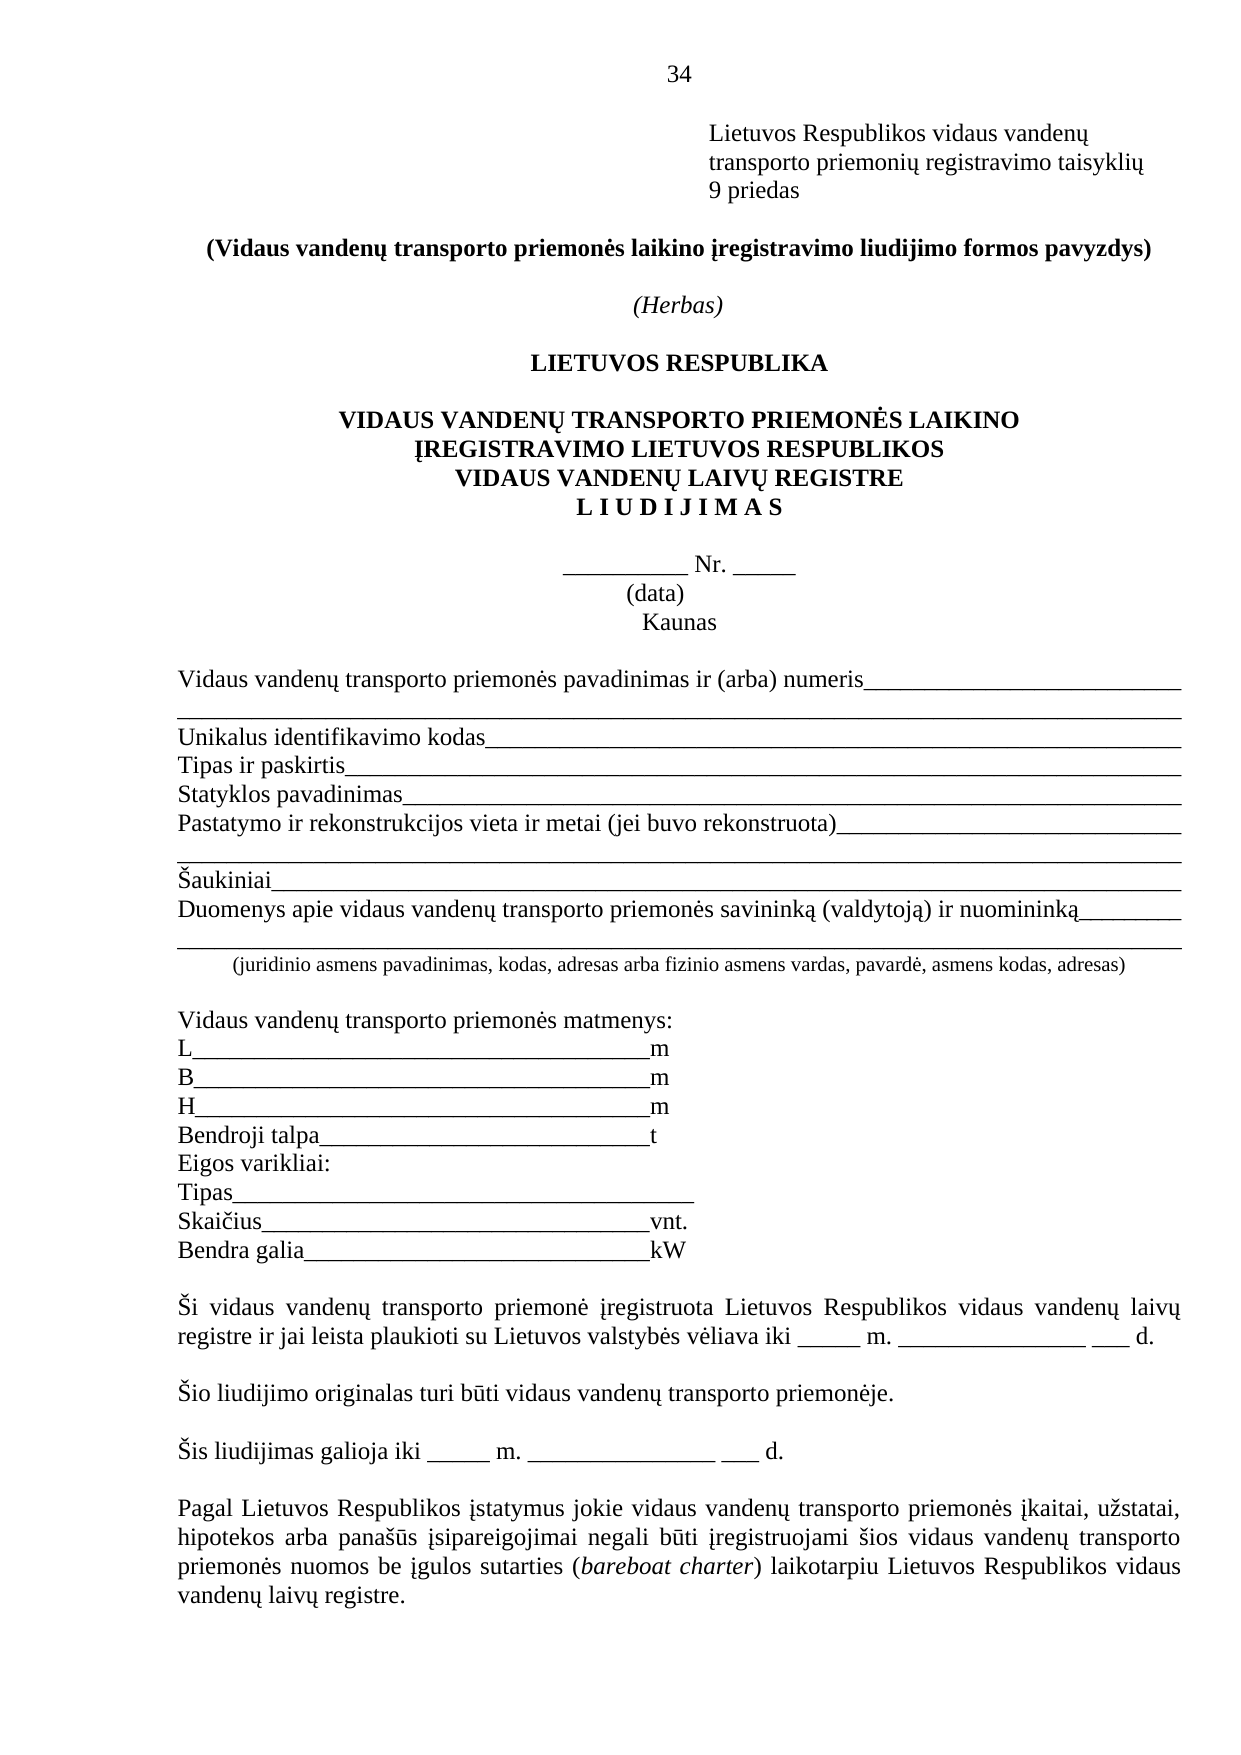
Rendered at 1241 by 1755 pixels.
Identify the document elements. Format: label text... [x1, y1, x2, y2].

text Lietuvos Respublikos vidaus vandenų [709, 118, 1181, 147]
text Pastatymo ir rekonstrukcijos vieta ir metai (jei buvo rekonstruota) [177, 808, 1181, 837]
text Šaukiniai [177, 866, 1181, 894]
text L m [177, 1033, 1181, 1062]
text (Vidaus vandenų transporto priemonės laikino įregistravimo liudijimo formos pavyzdys) [177, 233, 1181, 262]
text Eigos varikliai: [177, 1148, 1181, 1177]
text Statyklos pavadinimas [177, 779, 1181, 808]
text Tipas [177, 1177, 1181, 1206]
text (data) [552, 578, 1181, 607]
text transporto priemonių registravimo taisyklių [177, 147, 1181, 176]
text Bendroji talpa t [177, 1120, 1181, 1148]
text Ši vidaus vandenų transporto priemonė įregistruota Lietuvos Respublikos vidaus vandenų laivų registre ir jai leista plaukioti su Lietuvos valstybės vėliava iki _____ m. _______________ ___ d. [177, 1292, 1181, 1350]
text Duomenys apie vidaus vandenų transporto priemonės savininką (valdytoją) ir nuomininką [177, 894, 1181, 923]
text (juridinio asmens pavadinimas, kodas, adresas arba fizinio asmens vardas, pavardė, asmens kodas, adresas) [177, 952, 1181, 976]
text __________ Nr. _____ [177, 549, 1181, 578]
text H m [177, 1091, 1181, 1120]
text VIDAUS VANDENŲ LAIVŲ REGISTRE [177, 463, 1181, 492]
text Unikalus identifikavimo kodas [177, 722, 1181, 751]
text (Herbas) [177, 291, 1181, 319]
text Vidaus vandenų transporto priemonės matmenys: [177, 1005, 1181, 1033]
text LIUDIJIMAS [177, 492, 1181, 521]
text LIETUVOS RESPUBLIKA [177, 348, 1181, 377]
text Šio liudijimo originalas turi būti vidaus vandenų transporto priemonėje. [177, 1378, 1181, 1407]
text Skaičius vnt. [177, 1206, 1181, 1235]
text Pagal Lietuvos Respublikos įstatymus jokie vidaus vandenų transporto priemonės įkaitai, užstatai, hipotekos arba panašūs įsipareigojimai negali būti įregistruojami šios vidaus vandenų transporto priemonės nuomos be įgulos sutarties (bareboat charter) laikotarpiu Lietuvos Respublikos vidaus vandenų laivų registre. [177, 1493, 1181, 1608]
text VIDAUS VANDENŲ TRANSPORTO PRIEMONĖS LAIKINO [177, 406, 1181, 434]
text Bendra galia kW [177, 1235, 1181, 1263]
text ĮREGISTRAVIMO LIETUVOS RESPUBLIKOS [177, 434, 1181, 463]
text Tipas ir paskirtis [177, 751, 1181, 779]
text B m [177, 1062, 1181, 1091]
text Vidaus vandenų transporto priemonės pavadinimas ir (arba) numeris [177, 664, 1181, 693]
text 9 priedas [177, 176, 1181, 204]
text Šis liudijimas galioja iki _____ m. _______________ ___ d. [177, 1436, 1181, 1465]
text Kaunas [177, 607, 1181, 636]
